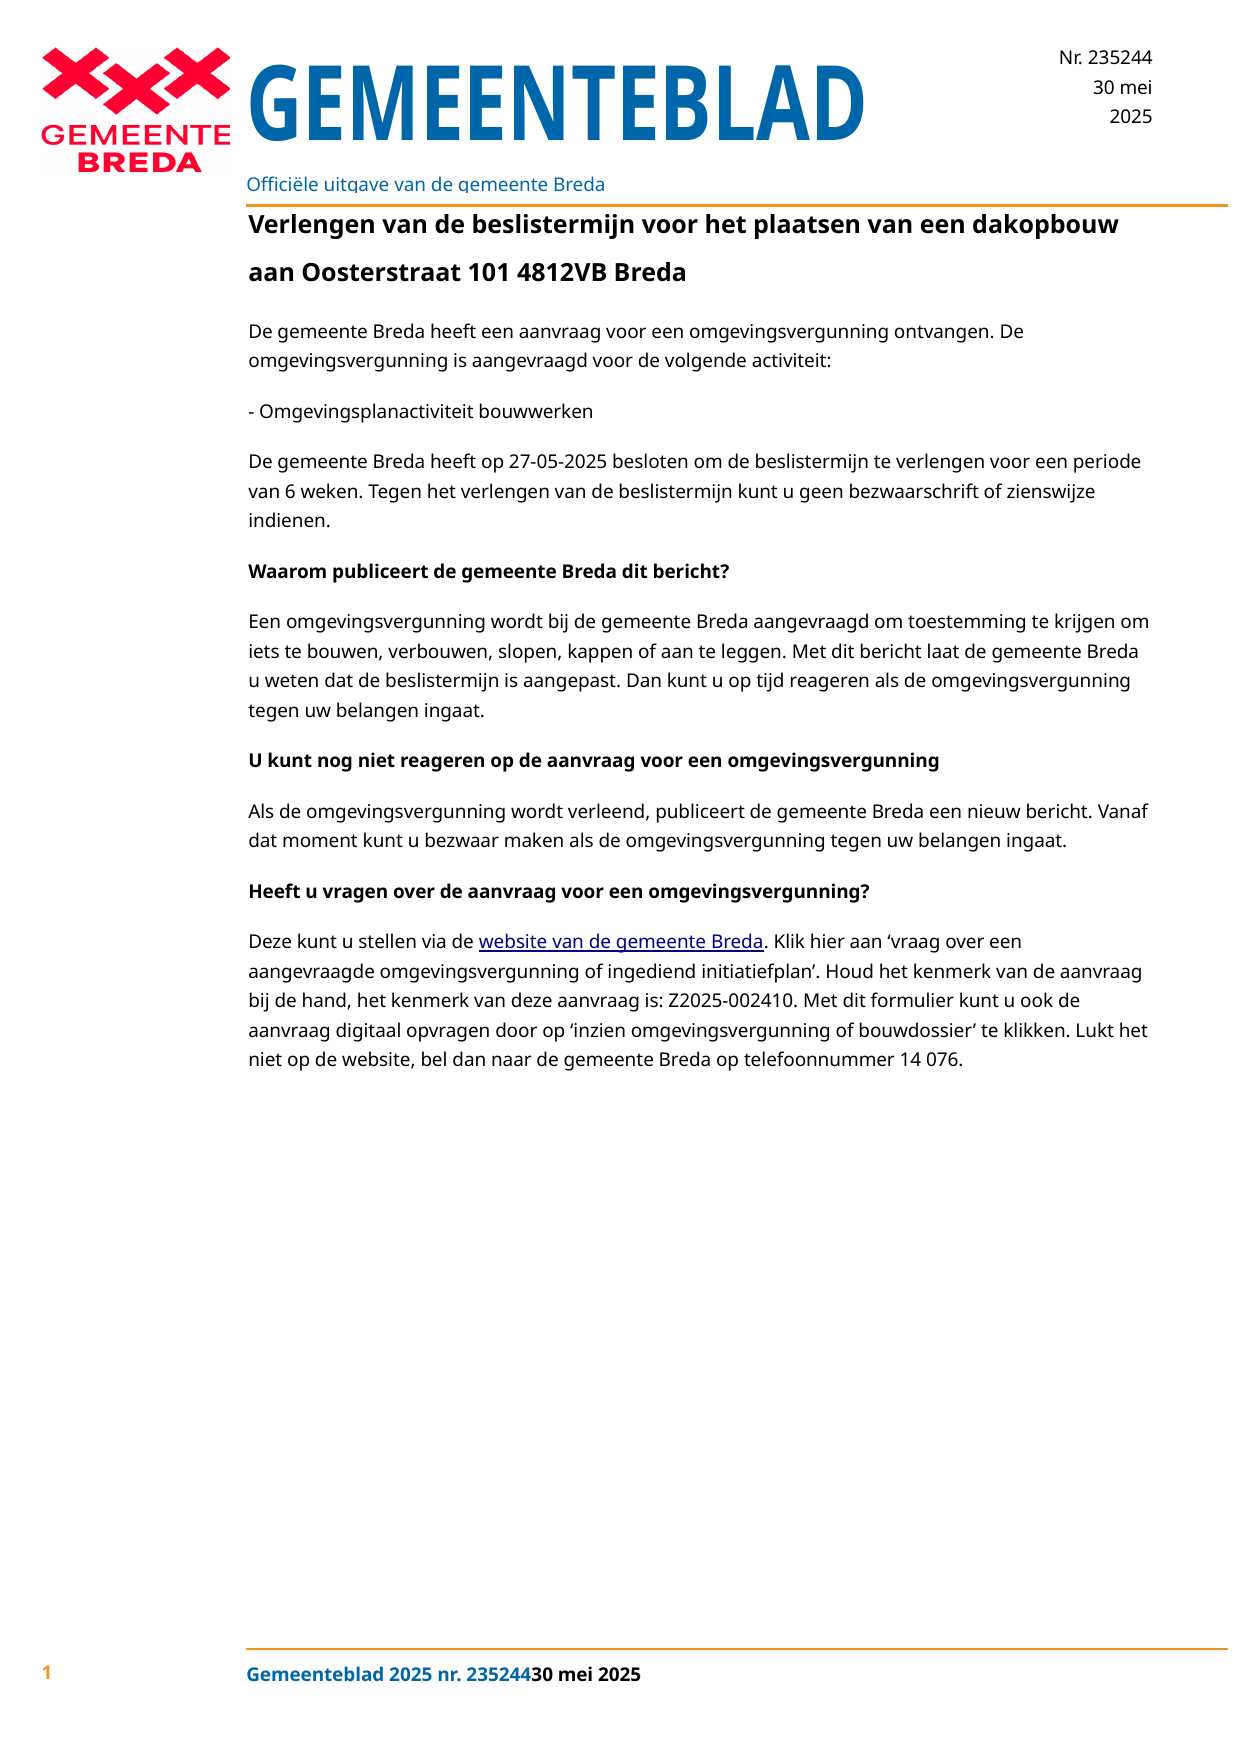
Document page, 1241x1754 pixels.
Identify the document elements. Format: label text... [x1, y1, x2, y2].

text Als de omgevingsvergunning wordt verleend, publiceert de gemeente Breda een nieuw bericht. Vanaf dat moment kunt u bezwaar maken als de omgevingsvergunning tegen uw belangen ingaat. [248, 798, 1152, 853]
picture [41, 47, 231, 172]
text Waarom publiceert de gemeente Breda dit bericht? [248, 558, 1152, 584]
text Deze kunt u stellen via de website van de gemeente Breda. Klik hier aan ‘vraag over een aangevraagde omgevingsvergunning of ingediend initiatiefplan’. Houd het kenmerk van de aanvraag bij de hand, het kenmerk van deze aanvraag is: Z2025-002410. Met dit formulier kunt u ook de aanvraag digitaal opvragen door op ‘inzien omgevingsvergunning of bouwdossier’ te klikken. Lukt het niet op de website, bel dan naar de gemeente Breda op telefoonnummer 14 076. [248, 928, 1152, 1072]
text Een omgevingsvergunning wordt bij de gemeente Breda aangevraagd om toestemming te krijgen om iets te bouwen, verbouwen, slopen, kappen of aan te leggen. Met dit bericht laat de gemeente Breda u weten dat de beslistermijn is aangepast. Dan kunt u op tijd reageren als de omgevingsvergunning tegen uw belangen ingaat. [248, 608, 1152, 723]
text - Omgevingsplanactiviteit bouwwerken [248, 398, 1152, 424]
text U kunt nog niet reageren op de aanvraag voor een omgevingsvergunning [248, 747, 1152, 773]
text Heeft u vragen over de aanvraag voor een omgevingsvergunning? [248, 878, 1152, 904]
text Verlengen van de beslistermijn voor het plaatsen van een dakopbouw aan Oosterstraat 101 4812VB Breda [248, 207, 1152, 288]
text De gemeente Breda heeft op 27-05-2025 besloten om de beslistermijn te verlengen voor een periode van 6 weken. Tegen het verlengen van de beslistermijn kunt u geen bezwaarschrift of zienswijze indienen. [248, 448, 1152, 533]
text De gemeente Breda heeft een aanvraag voor een omgevingsvergunning ontvangen. De omgevingsvergunning is aangevraagd voor de volgende activiteit: [248, 318, 1152, 373]
